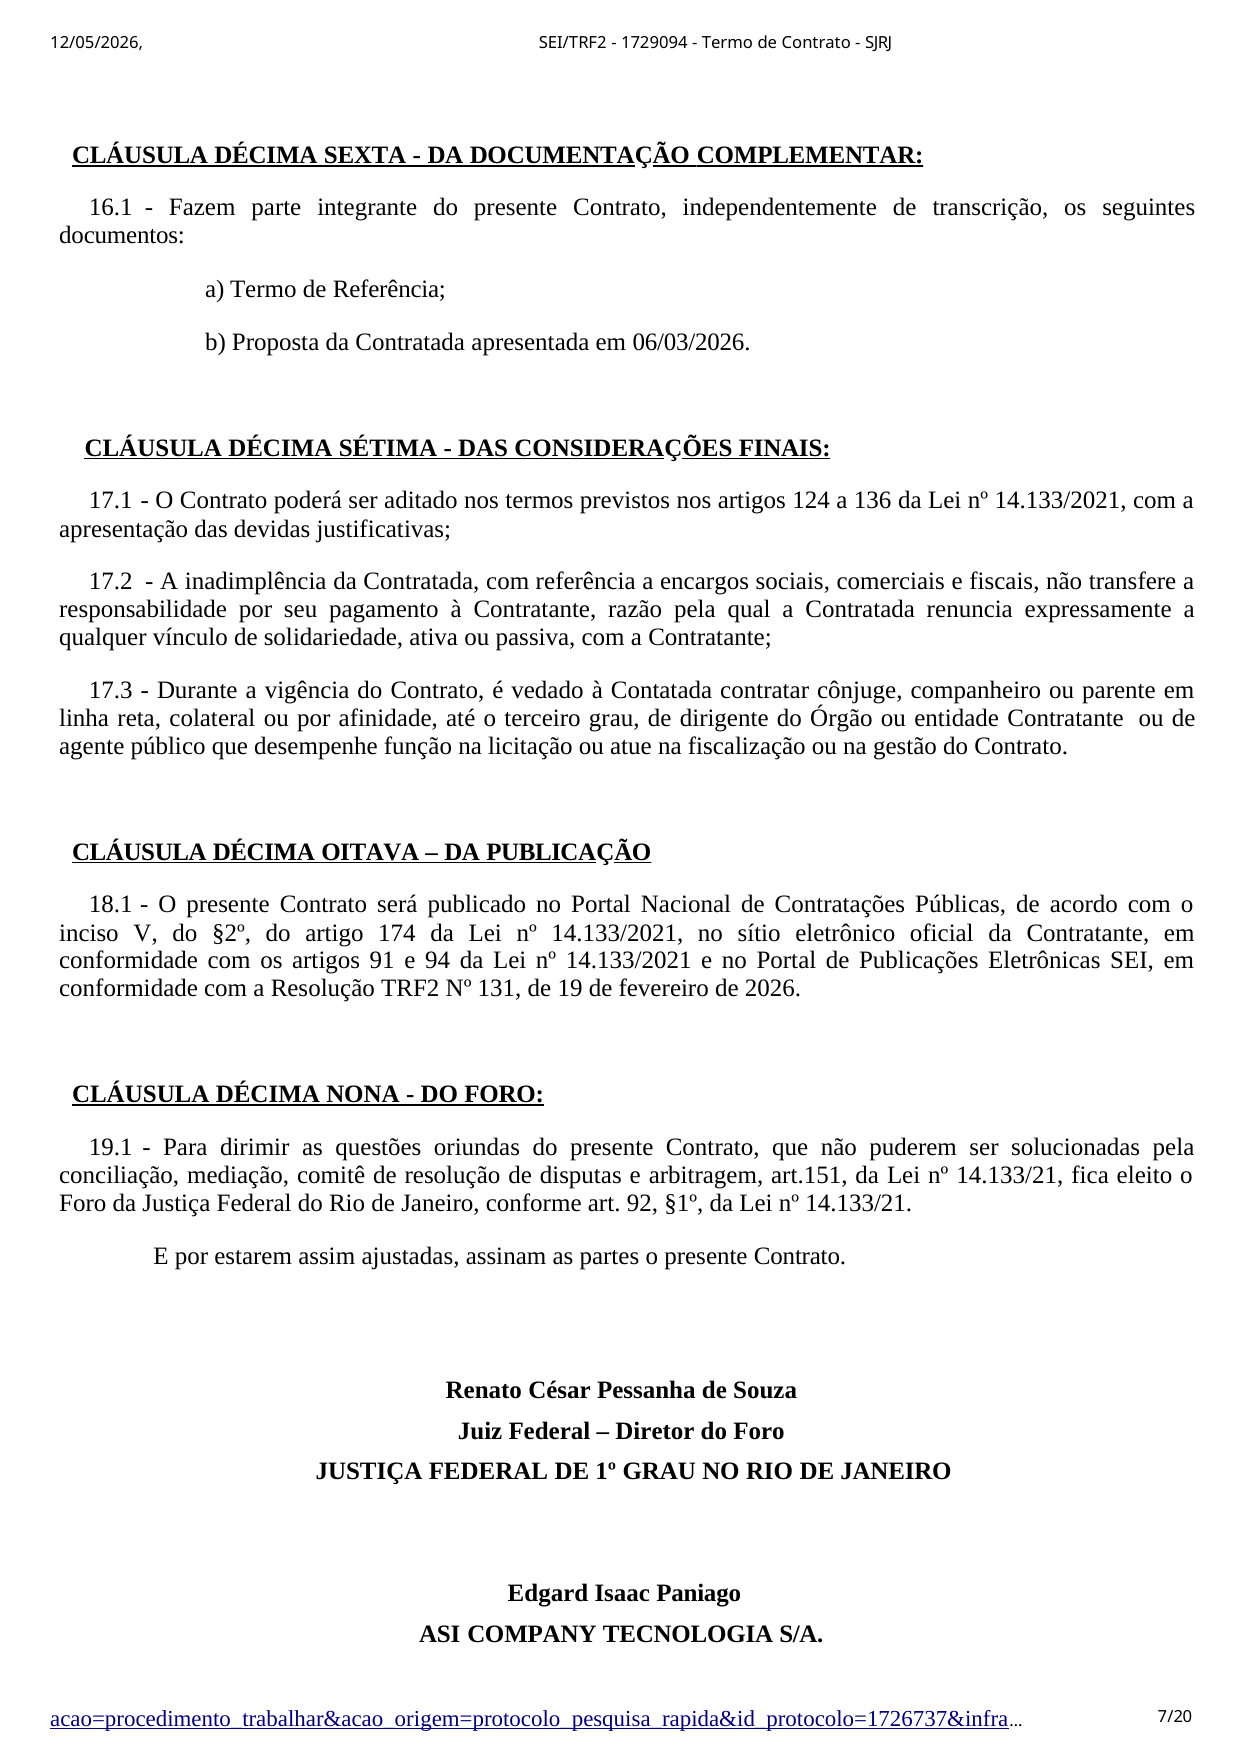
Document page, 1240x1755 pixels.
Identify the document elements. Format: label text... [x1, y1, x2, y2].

text JUSTIÇA FEDERAL DE 1º GRAU NO RIO DE JANEIRO [90, 1456, 1177, 1485]
list Proposta da Contratada apresentada em 06/03/2026. [205, 327, 1195, 356]
subtitle CLÁUSULA DÉCIMA SEXTA - DA DOCUMENTAÇÃO COMPLEMENTAR: [72, 140, 1195, 169]
list - A inadimplência da Contratada, com referência a encargos sociais, comerciais e fiscais, não transfere a responsabilidade por seu pagamento à Contratante, razão pela qual a Contratada renuncia expressamente a qualquer vínculo de solidariedade, ativa ou passiva, com a Contratante; [59, 567, 1195, 651]
text Renato César Pessanha de Souza Juiz Federal – Diretor do Foro [427, 1376, 815, 1444]
list - Fazem parte integrante do presente Contrato, independentemente de transcrição, os seguintes documentos: [59, 194, 1195, 249]
list - Durante a vigência do Contrato, é vedado à Contatada contratar cônjuge, companheiro ou parente em linha reta, colateral ou por afinidade, até o terceiro grau, de dirigente do Órgão ou entidade Contratante ou de agente público que desempenhe função na licitação ou atue na fiscalização ou na gestão do Contrato. [59, 676, 1195, 759]
list - Para dirimir as questões oriundas do presente Contrato, que não puderem ser solucionadas pela conciliação, mediação, comitê de resolução de disputas e arbitragem, art.151, da Lei nº 14.133/21, fica eleito o Foro da Justiça Federal do Rio de Janeiro, conforme art. 92, §1º, da Lei nº 14.133/21. [59, 1133, 1195, 1217]
subtitle CLÁUSULA DÉCIMA OITAVA – DA PUBLICAÇÃO [72, 837, 1195, 866]
text E por estarem assim ajustadas, assinam as partes o presente Contrato. [153, 1241, 1195, 1270]
text Edgard Isaac Paniago [72, 1578, 1177, 1607]
list - O Contrato poderá ser aditado nos termos previstos nos artigos 124 a 136 da Lei nº 14.133/2021, com a apresentação das devidas justificativas; [59, 487, 1195, 542]
subtitle CLÁUSULA DÉCIMA NONA - DO FORO: [72, 1079, 1195, 1108]
list - O presente Contrato será publicado no Portal Nacional de Contratações Públicas, de acordo com o inciso V, do §2º, do artigo 174 da Lei nº 14.133/2021, no sítio eletrônico oficial da Contratante, em conformidade com os artigos 91 e 94 da Lei nº 14.133/2021 e no Portal de Publicações Eletrônicas SEI, em conformidade com a Resolução TRF2 Nº 131, de 19 de fevereiro de 2026. [59, 891, 1195, 1002]
list Termo de Referência; [205, 274, 1195, 303]
subtitle CLÁUSULA DÉCIMA SÉTIMA - DAS CONSIDERAÇÕES FINAIS: [84, 433, 1195, 462]
text ASI COMPANY TECNOLOGIA S/A. [72, 1619, 1171, 1647]
